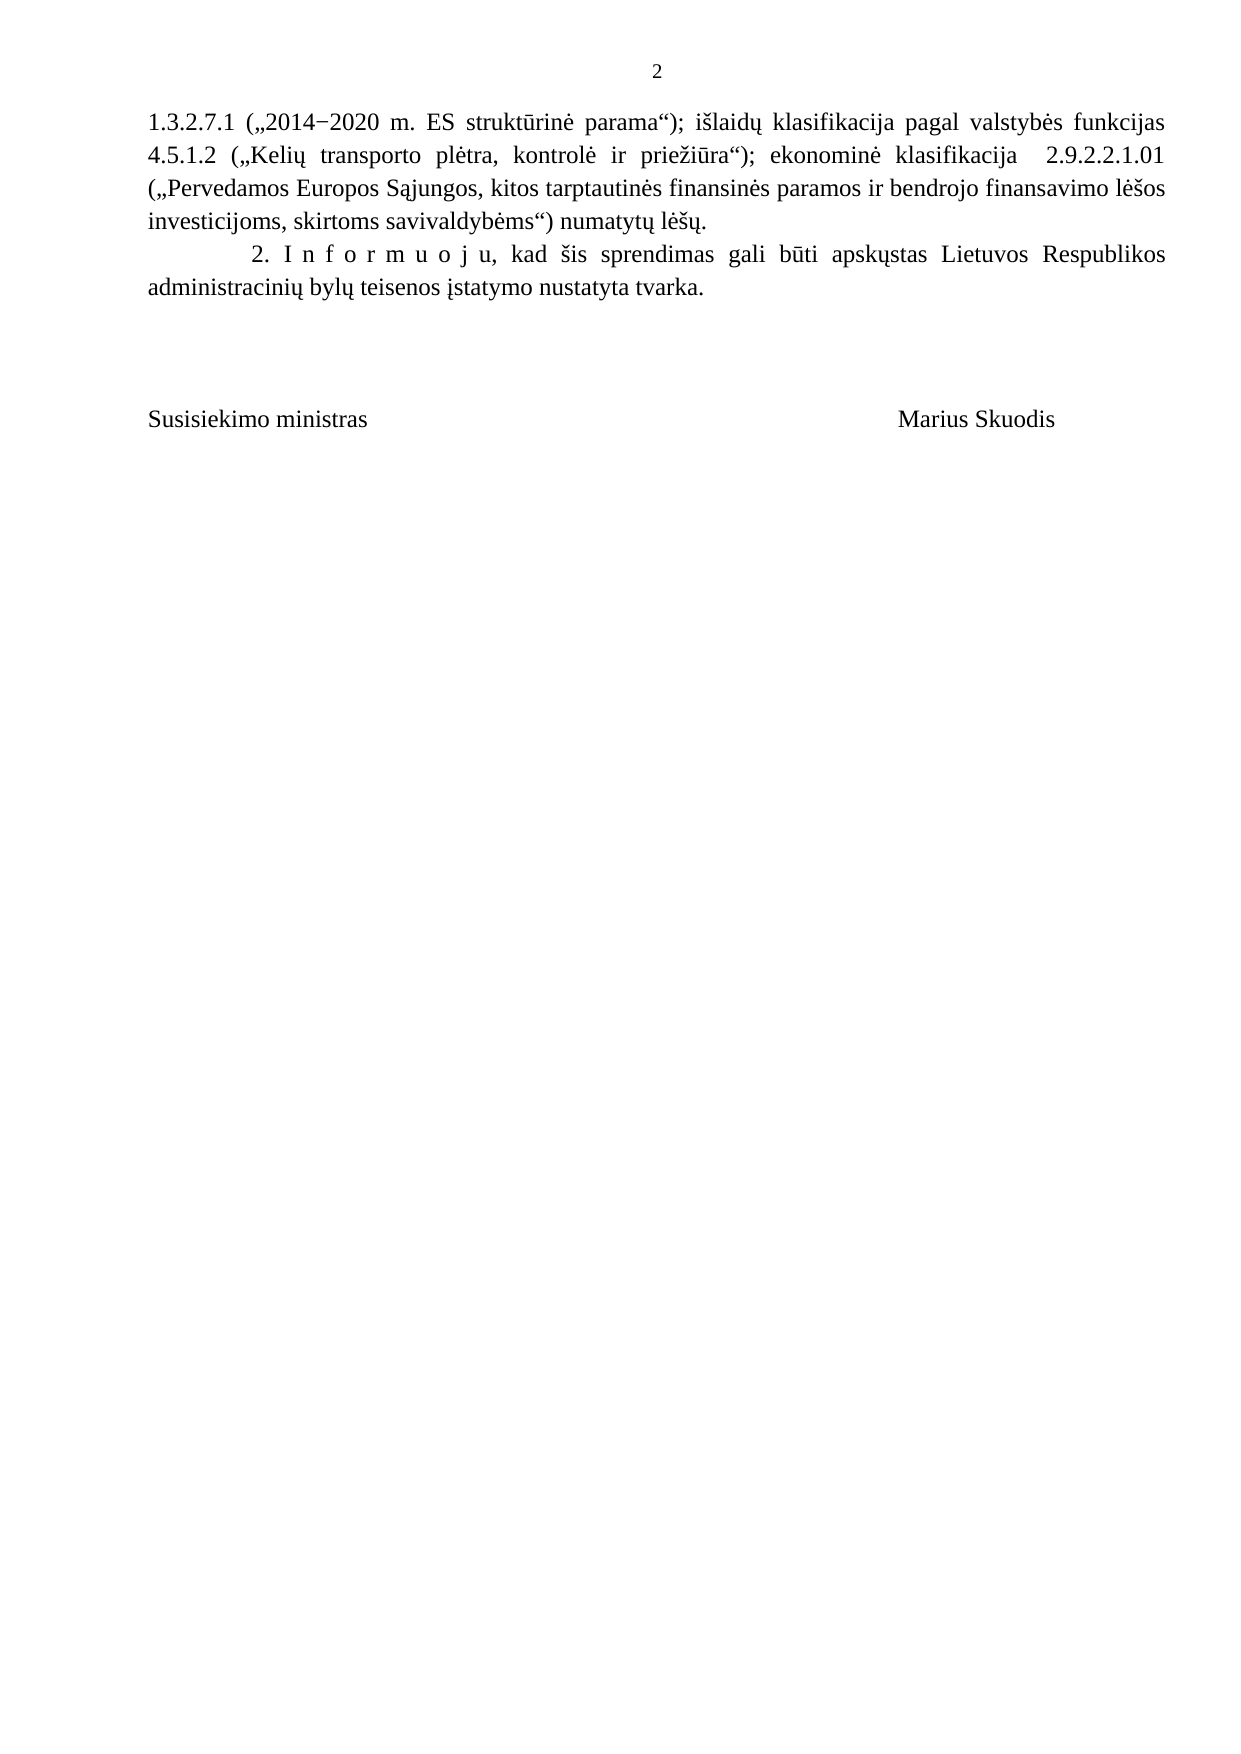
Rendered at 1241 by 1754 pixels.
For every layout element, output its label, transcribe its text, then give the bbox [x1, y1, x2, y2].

text Susisiekimo ministras Marius Skuodis [148, 404, 1166, 433]
text 2. Informuoju, kad šis sprendimas gali būti apskųstas Lietuvos Respublikos administracinių bylų teisenos įstatymo nustatyta tvarka. [148, 239, 1166, 301]
text 1.3.2.7.1 („2014−2020 m. ES struktūrinė parama“); išlaidų klasifikacija pagal valstybės funkcijas 4.5.1.2 („Kelių transporto plėtra, kontrolė ir priežiūra“); ekonominė klasifikacija 2.9.2.2.1.01 („Pervedamos Europos Sąjungos, kitos tarptautinės finansinės paramos ir bendrojo finansavimo lėšos investicijoms, skirtoms savivaldybėms“) numatytų lėšų. [148, 107, 1166, 235]
